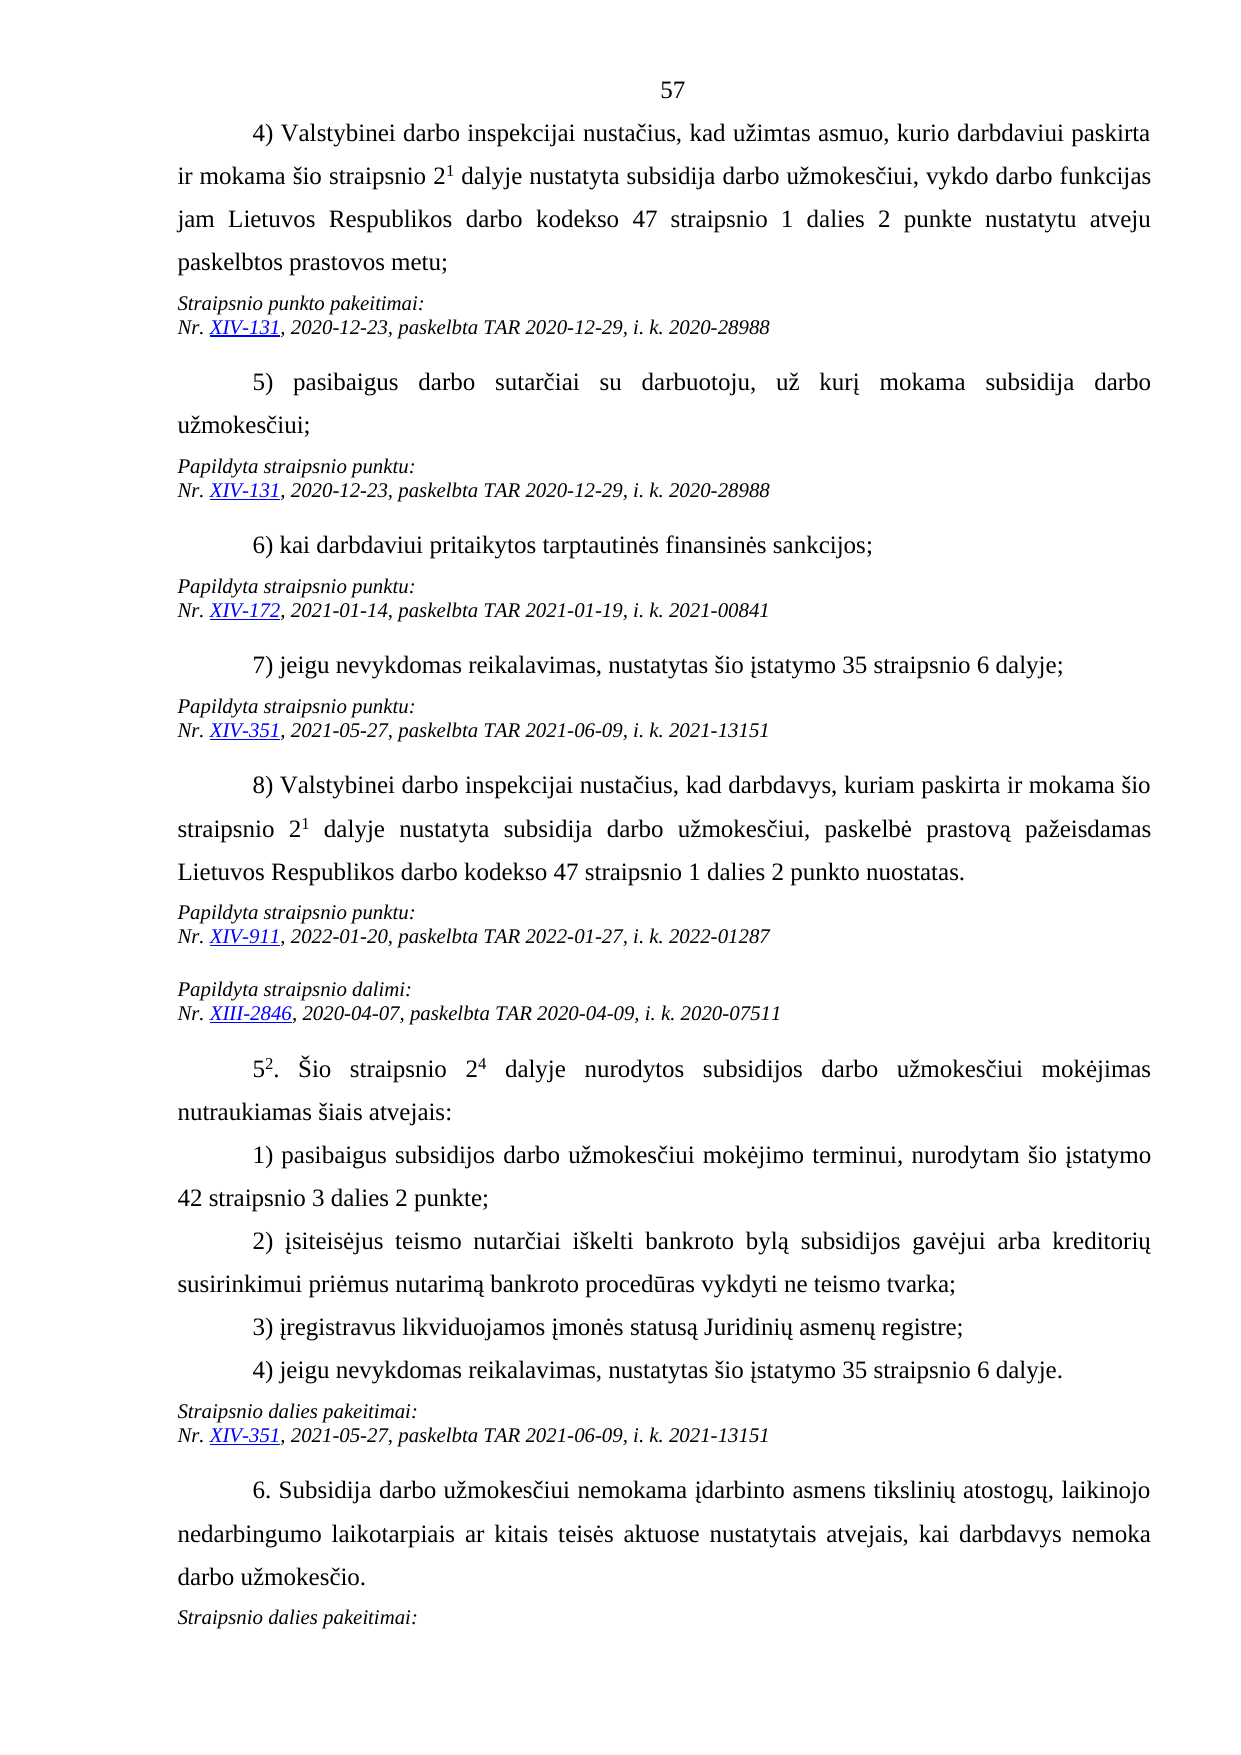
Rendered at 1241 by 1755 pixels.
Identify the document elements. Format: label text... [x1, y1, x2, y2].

text 4) jeigu nevykdomas reikalavimas, nustatytas šio įstatymo 35 straipsnio 6 dalyje. [177, 1356, 1152, 1384]
text 7) jeigu nevykdomas reikalavimas, nustatytas šio įstatymo 35 straipsnio 6 dalyje; [177, 651, 1152, 679]
text Papildyta straipsnio dalimi: [177, 977, 1152, 1001]
text Straipsnio dalies pakeitimai: [177, 1605, 1152, 1629]
text Straipsnio punkto pakeitimai: [177, 291, 1152, 315]
text Nr. XIII-2846, 2020-04-07, paskelbta TAR 2020-04-09, i. k. 2020-07511 [177, 1001, 1152, 1025]
text 1) pasibaigus subsidijos darbo užmokesčiui mokėjimo terminui, nurodytam šio įstatymo 42 straipsnio 3 dalies 2 punkte; [177, 1140, 1152, 1212]
text Papildyta straipsnio punktu: [177, 454, 1152, 478]
text 8) Valstybinei darbo inspekcijai nustačius, kad darbdavys, kuriam paskirta ir mokama šio straipsnio 21 dalyje nustatyta subsidija darbo užmokesčiui, paskelbė prastovą pažeisdamas Lietuvos Respublikos darbo kodekso 47 straipsnio 1 dalies 2 punkto nuostatas. [177, 771, 1152, 886]
text Papildyta straipsnio punktu: [177, 574, 1152, 598]
text Papildyta straipsnio punktu: [177, 694, 1152, 718]
text 52. Šio straipsnio 24 dalyje nurodytos subsidijos darbo užmokesčiui mokėjimas nutraukiamas šiais atvejais: [177, 1054, 1152, 1126]
text 6) kai darbdaviui pritaikytos tarptautinės finansinės sankcijos; [177, 531, 1152, 559]
text 5) pasibaigus darbo sutarčiai su darbuotoju, už kurį mokama subsidija darbo užmokesčiui; [177, 367, 1152, 439]
text Nr. XIV-351, 2021-05-27, paskelbta TAR 2021-06-09, i. k. 2021-13151 [177, 1423, 1152, 1447]
text Papildyta straipsnio punktu: [177, 900, 1152, 924]
text Straipsnio dalies pakeitimai: [177, 1399, 1152, 1423]
text Nr. XIV-911, 2022-01-20, paskelbta TAR 2022-01-27, i. k. 2022-01287 [177, 924, 1152, 948]
text 4) Valstybinei darbo inspekcijai nustačius, kad užimtas asmuo, kurio darbdaviui paskirta ir mokama šio straipsnio 21 dalyje nustatyta subsidija darbo užmokesčiui, vykdo darbo funkcijas jam Lietuvos Respublikos darbo kodekso 47 straipsnio 1 dalies 2 punkte nustatytu atveju paskelbtos prastovos metu; [177, 118, 1152, 276]
text Nr. XIV-351, 2021-05-27, paskelbta TAR 2021-06-09, i. k. 2021-13151 [177, 718, 1152, 742]
text 3) įregistravus likviduojamos įmonės statusą Juridinių asmenų registre; [177, 1312, 1152, 1341]
text Nr. XIV-172, 2021-01-14, paskelbta TAR 2021-01-19, i. k. 2021-00841 [177, 598, 1152, 622]
text 2) įsiteisėjus teismo nutarčiai iškelti bankroto bylą subsidijos gavėjui arba kreditorių susirinkimui priėmus nutarimą bankroto procedūras vykdyti ne teismo tvarka; [177, 1226, 1152, 1298]
text Nr. XIV-131, 2020-12-23, paskelbta TAR 2020-12-29, i. k. 2020-28988 [177, 315, 1152, 339]
text Nr. XIV-131, 2020-12-23, paskelbta TAR 2020-12-29, i. k. 2020-28988 [177, 478, 1152, 502]
text 6. Subsidija darbo užmokesčiui nemokama įdarbinto asmens tikslinių atostogų, laikinojo nedarbingumo laikotarpiais ar kitais teisės aktuose nustatytais atvejais, kai darbdavys nemoka darbo užmokesčio. [177, 1476, 1152, 1591]
